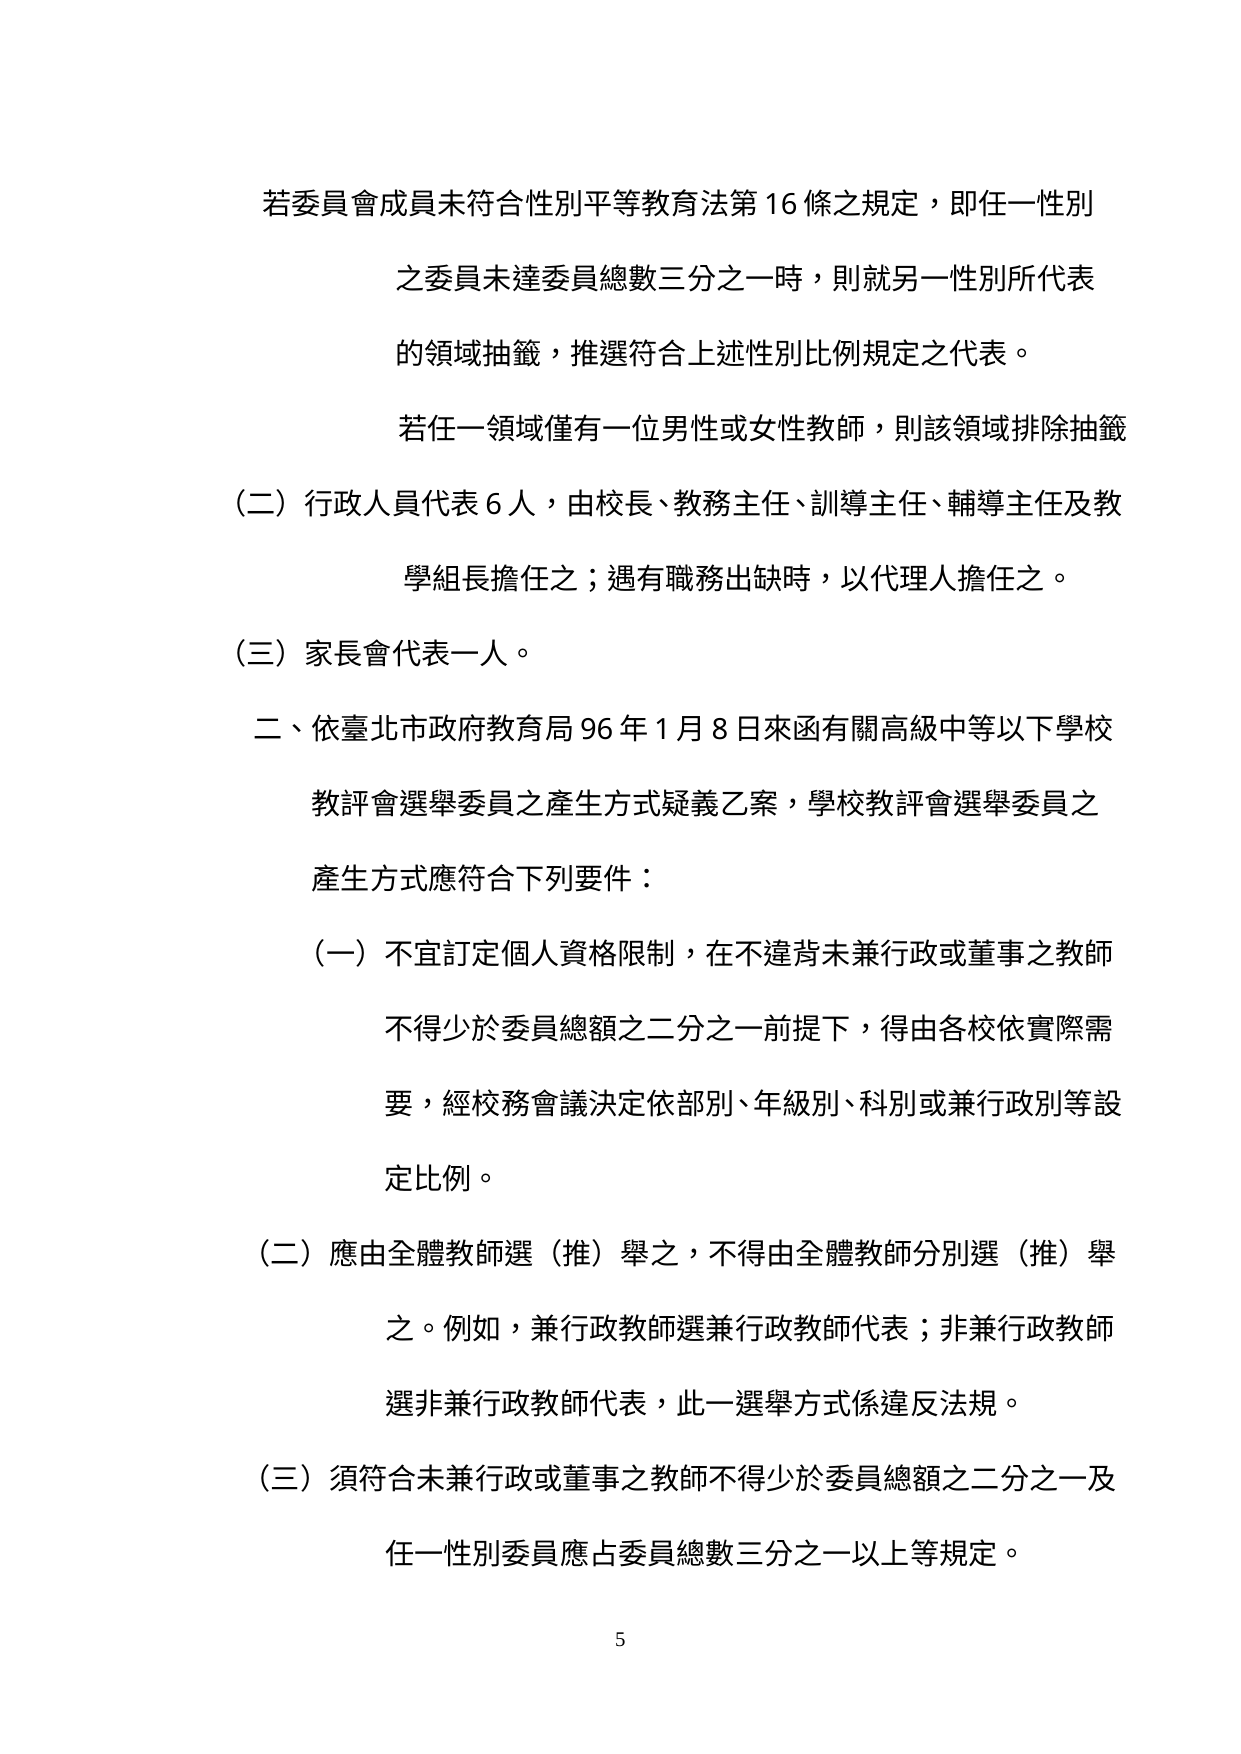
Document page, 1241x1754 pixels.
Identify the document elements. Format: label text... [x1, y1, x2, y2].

text （二）行政人員代表6人，由校長、教務主任、訓導主任、輔導主任及教學組長擔任之；遇有職務出缺時，以代理人擔任之。 [118, 464, 1122, 614]
text 若委員會成員未符合性別平等教育法第16條之規定，即任一性別之委員未達委員總數三分之一時，則就另一性別所代表的領域抽籤，推選符合上述性別比例規定之代表。 [118, 164, 1122, 389]
text 二、依臺北市政府教育局96年1月8日來函有關高級中等以下學校教評會選舉委員之產生方式疑義乙案，學校教評會選舉委員之產生方式應符合下列要件： [253, 689, 1122, 914]
text （二）應由全體教師選（推）舉之，不得由全體教師分別選（推）舉之。例如，兼行政教師選兼行政教師代表；非兼行政教師選非兼行政教師代表，此一選舉方式係違反法規。 [181, 1214, 1122, 1439]
text （一）不宜訂定個人資格限制，在不違背未兼行政或董事之教師不得少於委員總額之二分之一前提下，得由各校依實際需要，經校務會議決定依部別、年級別、科別或兼行政別等設定比例。 [297, 914, 1122, 1214]
text （三）須符合未兼行政或董事之教師不得少於委員總額之二分之一及任一性別委員應占委員總數三分之一以上等規定。 [181, 1439, 1122, 1589]
text 若任一領域僅有一位男性或女性教師，則該領域排除抽籤。 [398, 389, 1122, 464]
text （三）家長會代表一人。 [118, 614, 1122, 689]
